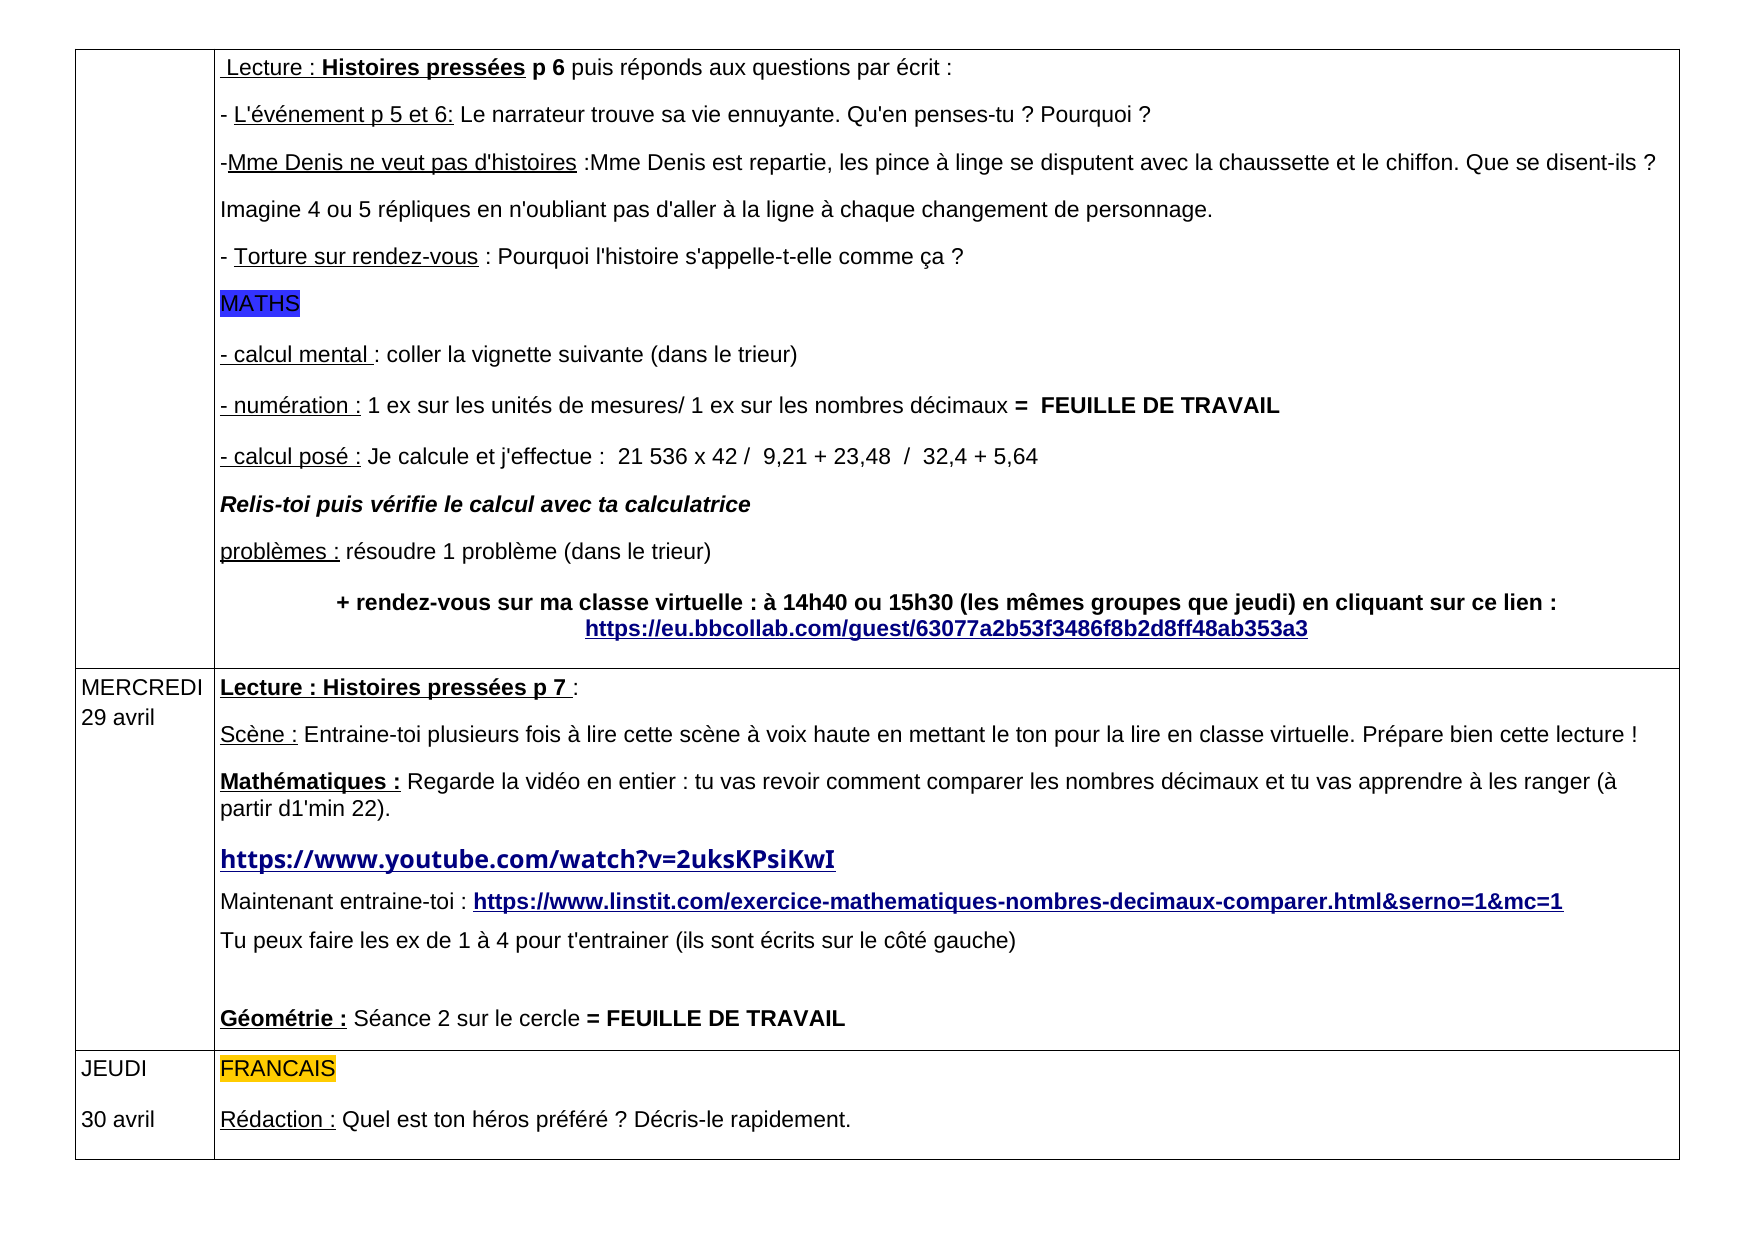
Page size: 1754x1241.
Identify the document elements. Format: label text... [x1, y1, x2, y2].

table_cell [76, 50, 214, 668]
table_cell Lecture : Histoires pressées p 7 : Scène : Entraine-toi plusieurs fois à lire cette scène à voix haute en mettant le ton pour la lire en classe virtuelle. Prépare bien cette lecture ! Mathématiques : Regarde la vidéo en entier : tu vas revoir comment comparer les nombres décimaux et tu vas apprendre à les ranger (à partir d1'min 22). https://www.youtube.com/watch?v=2uksKPsiKwI Maintenant entraine-toi : https://www.linstit.com/exercice-mathematiques-nombres-decimaux-comparer.html&serno=1&mc=1 Tu peux faire les ex de 1 à 4 pour t'entrainer (ils sont écrits sur le côté gauche) Géométrie : Séance 2 sur le cercle = FEUILLE DE TRAVAIL [215, 669, 1679, 1049]
table_cell FRANCAIS Rédaction : Quel est ton héros préféré ? Décris-le rapidement. [215, 1051, 1679, 1159]
table_cell Lecture : Histoires pressées p 6 puis réponds aux questions par écrit : - L'événement p 5 et 6: Le narrateur trouve sa vie ennuyante. Qu'en penses-tu ? Pourquoi ? -Mme Denis ne veut pas d'histoires :Mme Denis est repartie, les pince à linge se disputent avec la chaussette et le chiffon. Que se disent-ils ? Imagine 4 ou 5 répliques en n'oubliant pas d'aller à la ligne à chaque changement de personnage. - Torture sur rendez-vous : Pourquoi l'histoire s'appelle-t-elle comme ça ? MATHS - calcul mental : coller la vignette suivante (dans le trieur) - numération : 1 ex sur les unités de mesures/ 1 ex sur les nombres décimaux = FEUILLE DE TRAVAIL - calcul posé : Je calcule et j'effectue : 21 536 x 42 / 9,21 + 23,48 / 32,4 + 5,64 Relis-toi puis vérifie le calcul avec ta calculatrice problèmes : résoudre 1 problème (dans le trieur) + rendez-vous sur ma classe virtuelle : à 14h40 ou 15h30 (les mêmes groupes que jeudi) en cliquant sur ce lien : https://eu.bbcollab.com/guest/63077a2b53f3486f8b2d8ff48ab353a3 [215, 50, 1679, 668]
table_cell JEUDI 30 avril [76, 1051, 214, 1159]
table_cell MERCREDI 29 avril [76, 669, 214, 1049]
